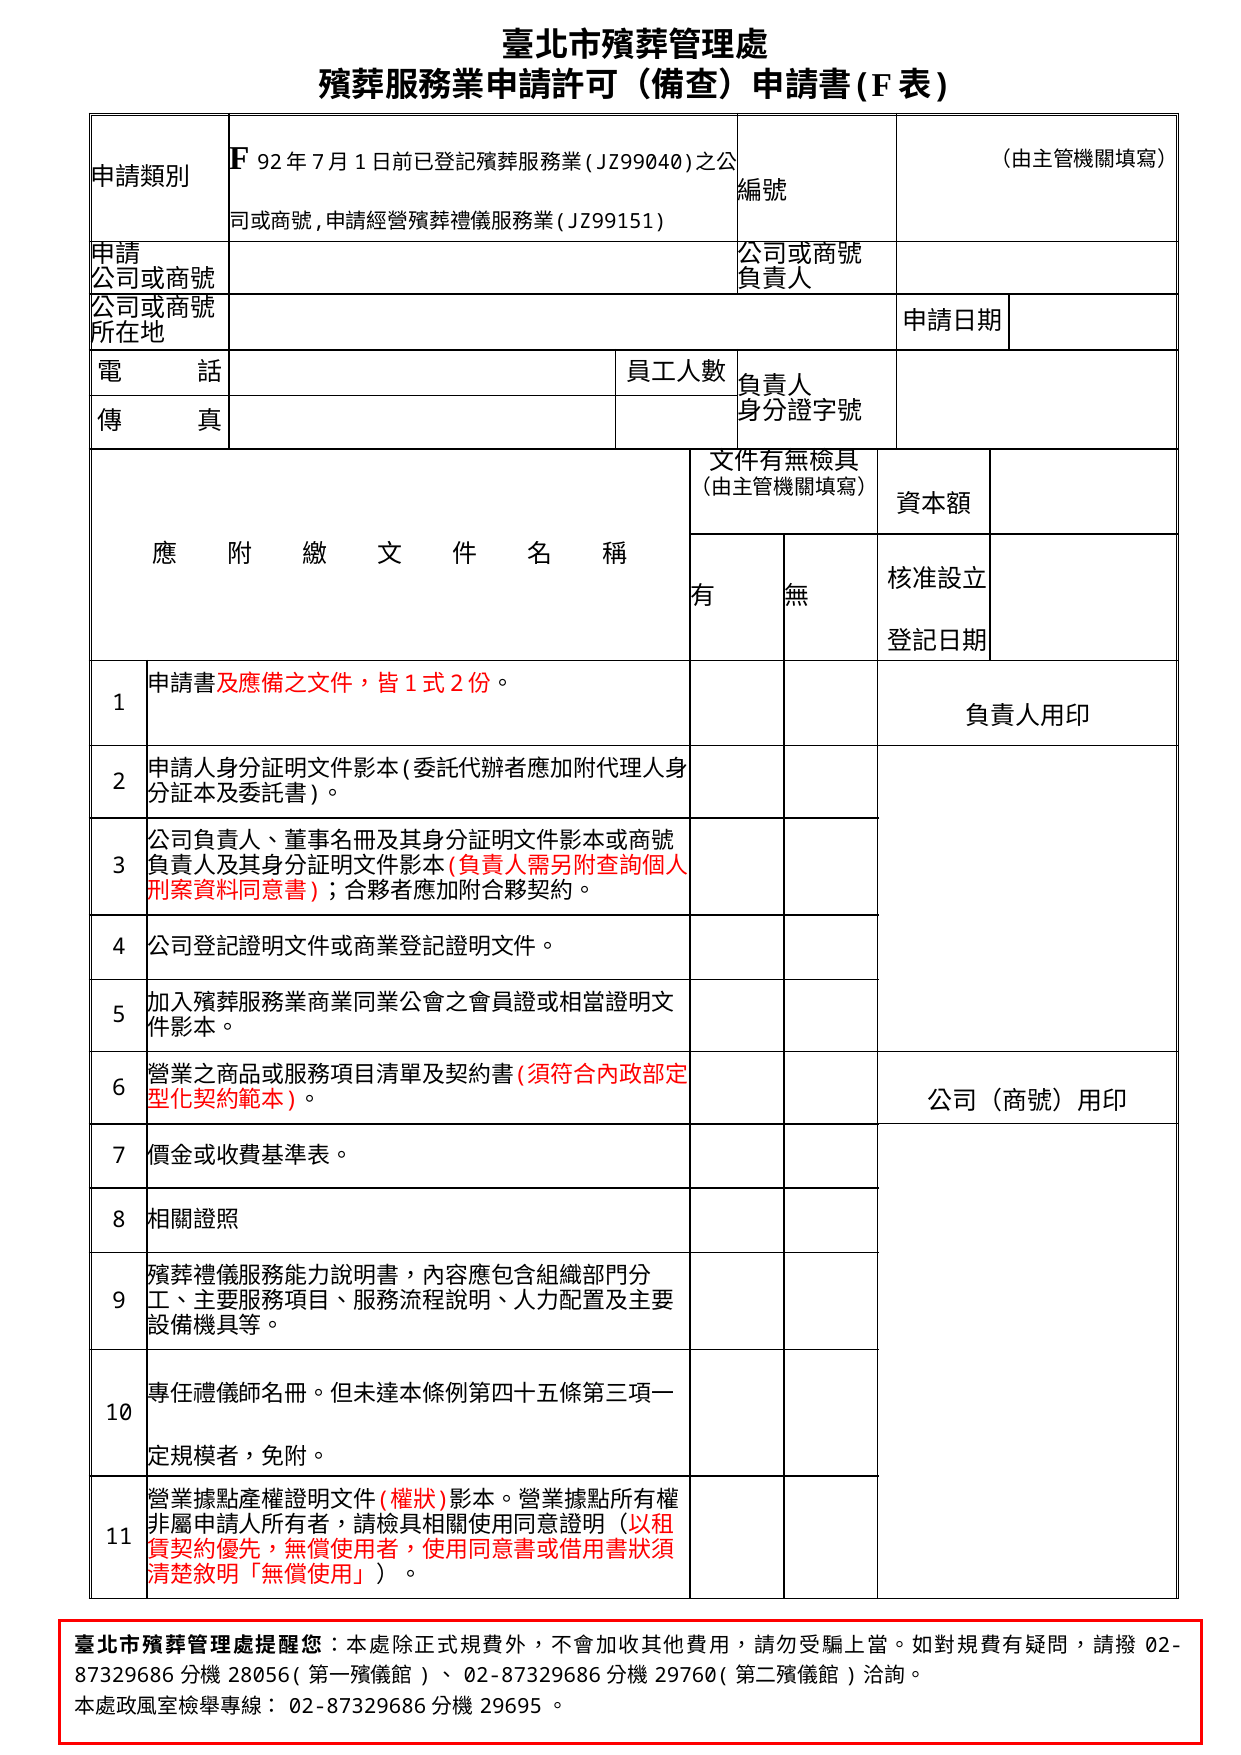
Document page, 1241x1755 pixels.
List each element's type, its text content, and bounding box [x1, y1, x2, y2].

table_cell 10 [92, 1350, 146, 1475]
table_cell 公司負責人、董事名冊及其身分証明文件影本或商號負責人及其身分証明文件影本(負責人需另附查詢個人刑案資料同意書)；合夥者應加附合夥契約。 [148, 819, 689, 914]
table_cell [878, 746, 1176, 1051]
table_cell [897, 351, 1176, 448]
table_cell [691, 819, 783, 914]
table_cell 申請人身分証明文件影本(委託代辦者應加附代理人身分証本及委託書)。 [148, 746, 689, 817]
table_cell 1 [92, 661, 146, 744]
table_cell [230, 242, 737, 293]
table_cell 公司（商號）用印 [878, 1052, 1176, 1123]
table_cell [785, 1125, 877, 1187]
table_cell 8 [92, 1189, 146, 1251]
table_cell [991, 535, 1176, 660]
table_cell [785, 1189, 877, 1251]
table_cell 專任禮儀師名冊。但未達本條例第四十五條第三項一定規模者，免附。 [148, 1350, 689, 1475]
text 臺北市殯葬管理處 [89, 33, 1181, 62]
table_cell [785, 980, 877, 1051]
table_cell [785, 746, 877, 817]
table_cell [785, 1477, 877, 1598]
table_cell [691, 1253, 783, 1349]
table_cell 負責人 身分證字號 [738, 351, 896, 448]
table_cell [785, 661, 877, 744]
table_header 編號 [738, 116, 896, 241]
table_cell 5 [92, 980, 146, 1051]
table_cell [691, 1052, 783, 1123]
table_cell [230, 396, 615, 448]
table_cell [691, 1125, 783, 1187]
table_cell [785, 819, 877, 914]
table_cell 申請書及應備之文件，皆1式2份。 [148, 661, 689, 744]
table_cell 負責人用印 [878, 661, 1176, 744]
table_cell [691, 916, 783, 978]
table_cell 加入殯葬服務業商業同業公會之會員證或相當證明文件影本。 [148, 980, 689, 1051]
table_cell 11 [92, 1477, 146, 1598]
text 殯葬服務業申請許可（備查）申請書(F表) [89, 73, 862, 102]
table_cell 申請日期 [897, 295, 1008, 349]
table_cell [785, 1052, 877, 1123]
table_cell 3 [92, 819, 146, 914]
table_cell 公司或商號 所在地 [92, 295, 228, 349]
table_cell [897, 242, 1176, 293]
table_cell [785, 1350, 877, 1475]
table_cell 文件有無檢具 （由主管機關填寫） [691, 450, 877, 533]
table_cell 電 話 [92, 351, 228, 394]
table_cell 價金或收費基準表。 [148, 1125, 689, 1187]
table_cell 資本額 [878, 450, 989, 533]
table_cell 申請 公司或商號 [92, 242, 228, 293]
text 殯葬服務業申請許可（備查）申請書(F表) [941, 73, 1181, 102]
table_cell 應 附 繳 文 件 名 稱 [92, 450, 689, 660]
table_cell 相關證照 [148, 1189, 689, 1251]
table_header F 92年7月1日前已登記殯葬服務業(JZ99040)之公司或商號,申請經營殯葬禮儀服務業(JZ99151) [230, 116, 737, 241]
table_cell 7 [92, 1125, 146, 1187]
table_cell 公司登記證明文件或商業登記證明文件。 [148, 916, 689, 978]
table_cell 營業之商品或服務項目清單及契約書(須符合內政部定型化契約範本)。 [148, 1052, 689, 1123]
table_cell [691, 746, 783, 817]
table_cell [691, 1189, 783, 1251]
table_cell 6 [92, 1052, 146, 1123]
table_cell [230, 295, 896, 349]
table_cell [691, 661, 783, 744]
text 殯葬服務業申請許可（備查）申請書(F表) [862, 73, 941, 102]
table_cell [691, 980, 783, 1051]
table_header （由主管機關填寫） [897, 116, 1176, 241]
table_cell 核准設立 登記日期 [878, 535, 989, 660]
table_cell 殯葬禮儀服務能力說明書，內容應包含組織部門分工、主要服務項目、服務流程說明、人力配置及主要設備機具等。 [148, 1253, 689, 1349]
table_cell [616, 396, 737, 448]
table_cell 有 [691, 535, 783, 660]
table_cell 營業據點產權證明文件(權狀)影本。營業據點所有權非屬申請人所有者，請檢具相關使用同意證明（以租賃契約優先，無償使用者，使用同意書或借用書狀須清楚敘明「無償使用」）。 [148, 1477, 689, 1598]
table_cell [230, 351, 615, 394]
table_cell 無 [785, 535, 877, 660]
table_cell [878, 1124, 1176, 1598]
table_cell [1010, 295, 1176, 349]
table_cell [785, 916, 877, 978]
table_cell 員工人數 [616, 351, 737, 394]
table_cell 4 [92, 916, 146, 978]
table_cell 2 [92, 746, 146, 817]
table_cell 9 [92, 1253, 146, 1349]
table_cell 傳 真 [92, 396, 228, 448]
table_cell [691, 1477, 783, 1598]
table_cell 公司或商號 負責人 [738, 242, 896, 293]
table_cell [691, 1350, 783, 1475]
table_cell [785, 1253, 877, 1349]
table_cell [991, 450, 1176, 533]
table_header 申請類別 [92, 116, 228, 241]
